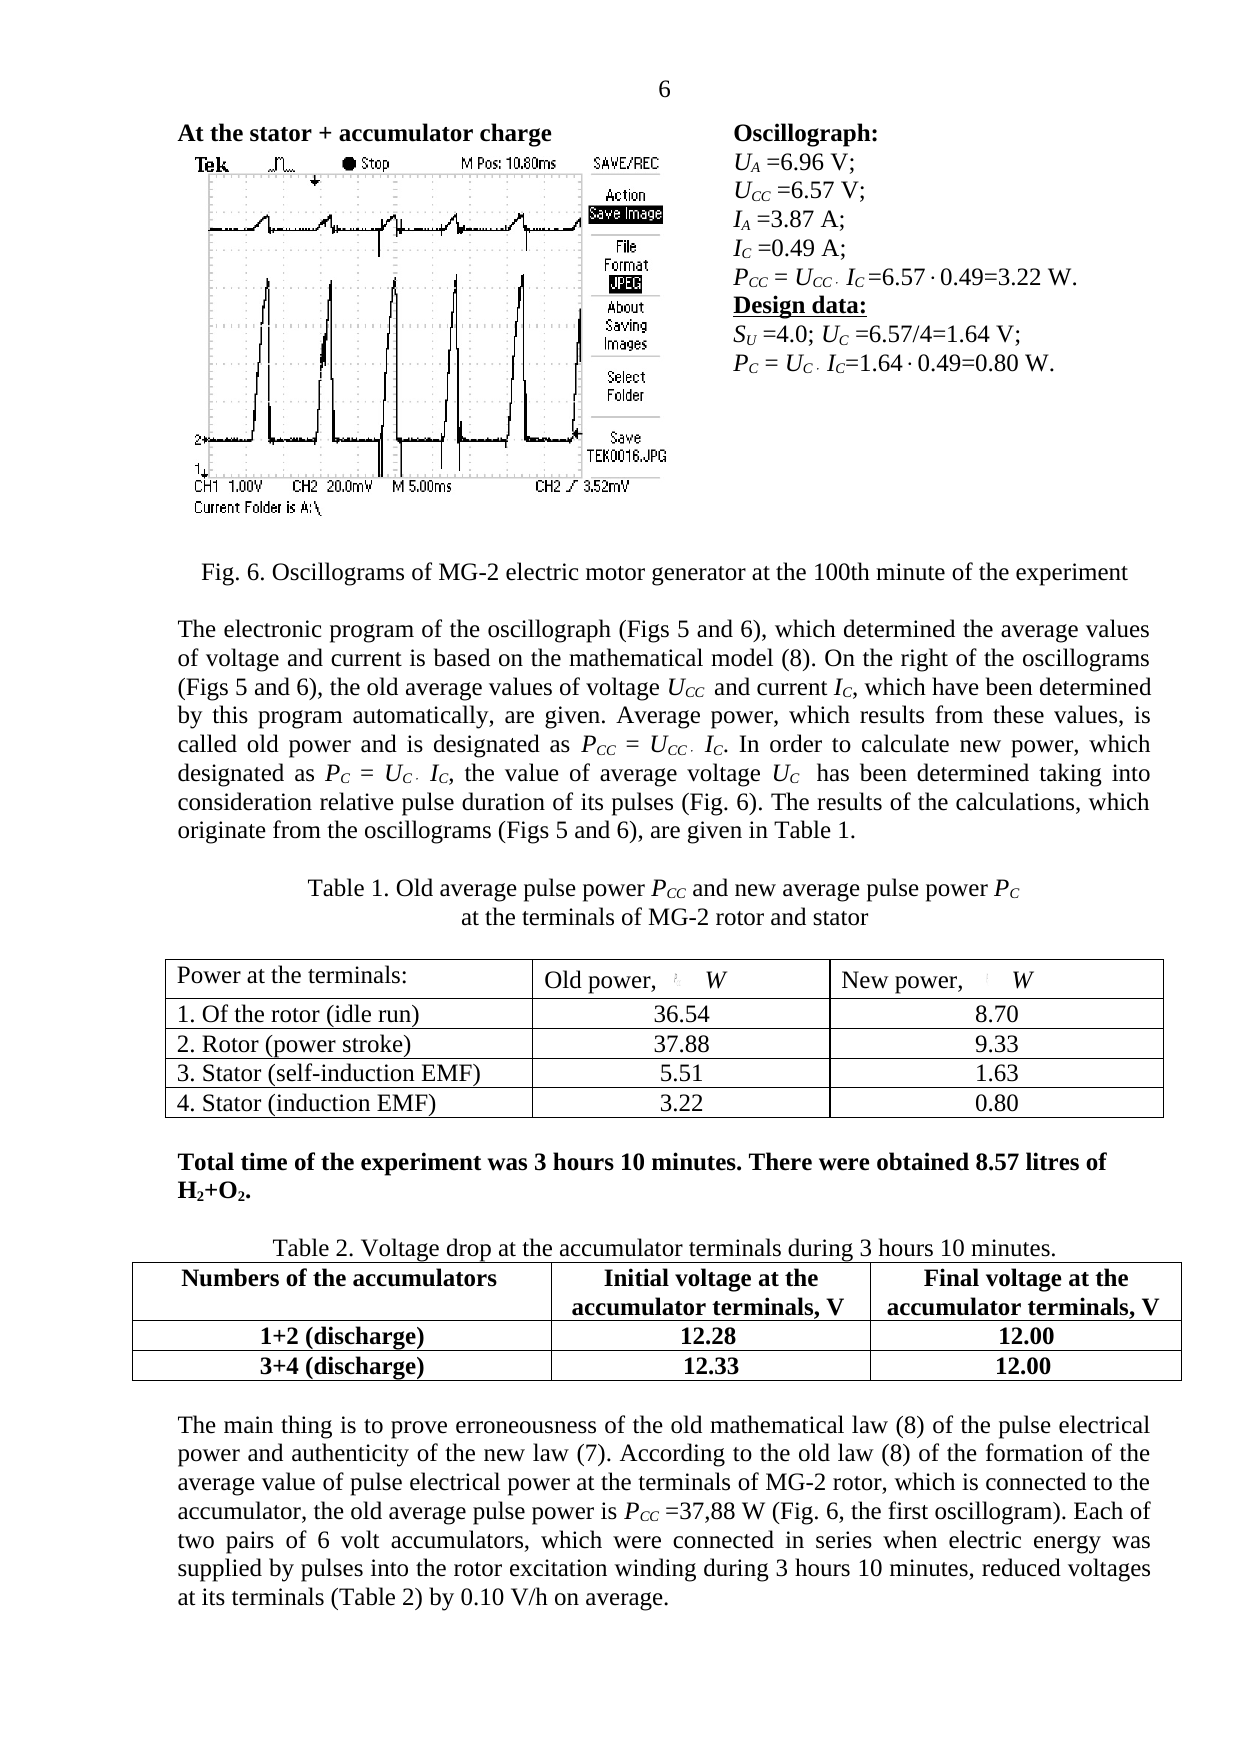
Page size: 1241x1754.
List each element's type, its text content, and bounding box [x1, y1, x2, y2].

table_cell At the stator + accumulator charge [166, 118, 722, 528]
table_cell 1. Of the rotor (idle run) [166, 999, 532, 1028]
table_header Numbers of the accumulators [133, 1263, 551, 1320]
text at the terminals of MG-2 rotor and stator [177, 902, 1152, 931]
table_header Initial voltage at the accumulator terminals, V [552, 1263, 870, 1320]
table_cell 3. Stator (self-induction EMF) [166, 1059, 532, 1087]
table_cell 36.54 [533, 999, 829, 1028]
table_header Final voltage at the accumulator terminals, V [871, 1263, 1181, 1320]
text The main thing is to prove erroneousness of the old mathematical law (8) of the pulse electrical power and authenticity of the new law (7). According to the old law (8) of the formation of the average value of pulse electrical power at the terminals of MG-2 rotor, which is connected to the accumulator, the old average pulse power is PCC =37,88 W (Fig. 6, the first oscillogram). Each of two pairs of 6 volt accumulators, which were connected in series when electric energy was supplied by pulses into the rotor excitation winding during 3 hours 10 minutes, reduced voltages at its terminals (Table 2) by 0.10 V/h on average. [177, 1410, 1152, 1611]
table_cell 0.80 [831, 1088, 1163, 1117]
text Table 2. Voltage drop at the accumulator terminals during 3 hours 10 minutes. [177, 1233, 1152, 1262]
table_header Old power, W [533, 960, 829, 998]
text The electronic program of the oscillograph (Figs 5 and 6), which determined the average values of voltage and current is based on the mathematical model (8). On the right of the oscillograms (Figs 5 and 6), the old average values of voltage UCC and current IC, which have been determined by this program automatically, are given. Average power, which results from these values, is called old power and is designated as PCC = UCC IC. In order to calculate new power, which designated as PC = UC IC, the value of average voltage UC has been determined taking into consideration relative pulse duration of its pulses (Fig. 6). The results of the calculations, which originate from the oscillograms (Figs 5 and 6), are given in Table 1. [177, 614, 1152, 844]
table_cell 4. Stator (induction EMF) [166, 1088, 532, 1117]
table_cell 9.33 [831, 1029, 1163, 1057]
text Fig. 6. Oscillograms of MG-2 electric motor generator at the 100th minute of the experiment [177, 557, 1152, 586]
text Total time of the experiment was 3 hours 10 minutes. There were obtained 8.57 litres of H2+O2. [177, 1147, 1152, 1204]
table_cell 2. Rotor (power stroke) [166, 1029, 532, 1057]
table_cell 1.63 [831, 1059, 1163, 1087]
table_cell 3.22 [533, 1088, 829, 1117]
table_cell 3+4 (discharge) [133, 1351, 551, 1380]
text Table 1. Old average pulse power PCC and new average pulse power PC [177, 873, 1152, 902]
table_cell 12.00 [871, 1351, 1181, 1380]
picture [193, 156, 670, 519]
table_cell 5.51 [533, 1059, 829, 1087]
table_cell 37.88 [533, 1029, 829, 1057]
table_cell Oscillograph: UA =6.96 V; UCC =6.57 V; IA =3.87 A; IC =0.49 A; PCC = UCC IC =6.570.49=3.22 W. Design data: SU =4.0; UC =6.57/4=1.64 V; PC = UC IC=1.640.49=0.80 W. [722, 118, 1163, 528]
table_cell 12.33 [552, 1351, 870, 1380]
table_cell 12.28 [552, 1321, 870, 1350]
table_header New power, W [831, 960, 1163, 998]
table_cell 8.70 [831, 999, 1163, 1028]
table_header Power at the terminals: [166, 960, 532, 998]
table_cell 1+2 (discharge) [133, 1321, 551, 1350]
table_cell 12.00 [871, 1321, 1181, 1350]
